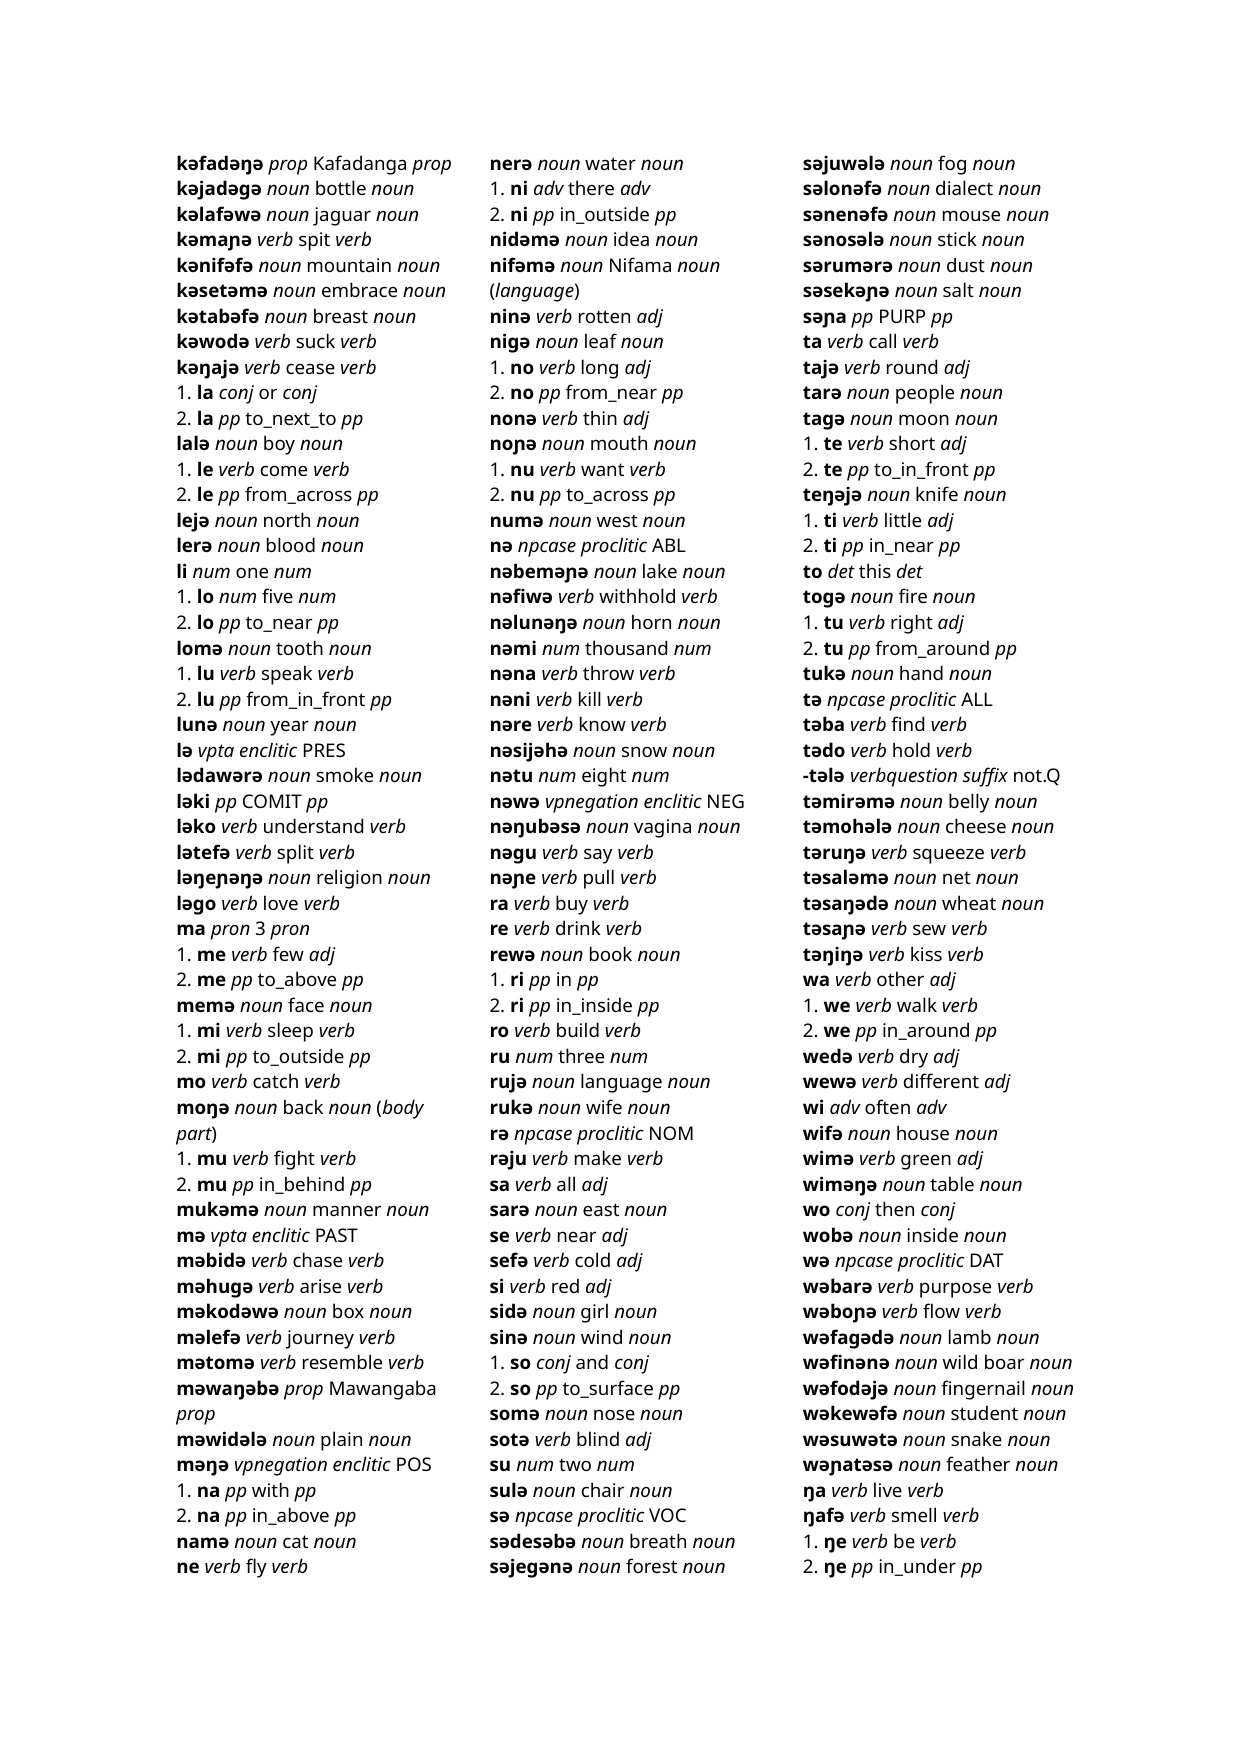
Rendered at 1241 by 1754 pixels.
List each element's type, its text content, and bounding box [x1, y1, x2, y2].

text 2. we pp in_around pp [803, 1018, 1090, 1043]
text nə npcase proclitic ABL [489, 533, 777, 558]
text wə npcase proclitic DAT [803, 1247, 1090, 1273]
text ləɡo verb love verb [176, 890, 463, 916]
text lətefə verb split verb [176, 839, 463, 864]
text kəŋajə verb cease verb [176, 354, 463, 380]
text 1. ti verb little adj [803, 507, 1090, 533]
text ta verb call verb [803, 329, 1090, 354]
text tədo verb hold verb [803, 737, 1090, 762]
text sarə noun east noun [489, 1196, 777, 1222]
text -tələ verbquestion suffix not.Q [803, 762, 1090, 788]
text nəlunəŋə noun horn noun [489, 609, 777, 635]
text 1. lo num five num [176, 584, 463, 609]
text 2. te pp to_in_front pp [803, 456, 1090, 482]
text numə noun west noun [489, 507, 777, 533]
text nətu num eight num [489, 762, 777, 788]
text kəfadəŋə prop Kafadanga prop [176, 150, 463, 176]
text wedə verb dry adj [803, 1043, 1090, 1069]
text 1. lu verb speak verb [176, 660, 463, 686]
text sefə verb cold adj [489, 1247, 777, 1273]
text 1. le verb come verb [176, 456, 463, 482]
text səjuwələ noun fog noun [803, 150, 1090, 176]
text tə npcase proclitic ALL [803, 686, 1090, 711]
text lunə noun year noun [176, 711, 463, 737]
text wo conj then conj [803, 1196, 1090, 1222]
text wi adv often adv [803, 1094, 1090, 1120]
text se verb near adj [489, 1222, 777, 1247]
text 1. ŋe verb be verb [803, 1528, 1090, 1554]
text wa verb other adj [803, 967, 1090, 992]
text lədawərə noun smoke noun [176, 762, 463, 788]
text 2. lu pp from_in_front pp [176, 686, 463, 711]
text məlefə verb journey verb [176, 1324, 463, 1349]
text 1. nu verb want verb [489, 456, 777, 482]
text nəɡu verb say verb [489, 839, 777, 864]
text nəwə vpnegation enclitic NEG [489, 788, 777, 813]
text lomə noun tooth noun [176, 635, 463, 660]
text nonə verb thin adj [489, 405, 777, 431]
text ma pron 3 pron [176, 916, 463, 941]
text sənosələ noun stick noun [803, 227, 1090, 252]
text ro verb build verb [489, 1018, 777, 1043]
text rəju verb make verb [489, 1145, 777, 1171]
text 1. ri pp in pp [489, 967, 777, 992]
text təsaɲə verb sew verb [803, 916, 1090, 941]
text 2. mu pp in_behind pp [176, 1171, 463, 1196]
text təsaləmə noun net noun [803, 864, 1090, 890]
text 2. so pp to_surface pp [489, 1375, 777, 1401]
text lə vpta enclitic PRES [176, 737, 463, 762]
text ŋafə verb smell verb [803, 1503, 1090, 1528]
text 1. no verb long adj [489, 354, 777, 380]
text rewə noun book noun [489, 941, 777, 967]
text 1. te verb short adj [803, 431, 1090, 456]
text sərumərə noun dust noun [803, 252, 1090, 278]
text wəfodəjə noun fingernail noun [803, 1375, 1090, 1401]
text wəsuwətə noun snake noun [803, 1426, 1090, 1452]
text wiməŋə noun table noun [803, 1171, 1090, 1196]
text mə vpta enclitic PAST [176, 1222, 463, 1247]
text wəboɲə verb flow verb [803, 1298, 1090, 1324]
text nəni verb kill verb [489, 686, 777, 711]
text ra verb buy verb [489, 890, 777, 916]
text 1. me verb few adj [176, 941, 463, 967]
text namə noun cat noun [176, 1528, 463, 1554]
text səlonəfə noun dialect noun [803, 176, 1090, 201]
text 2. la pp to_next_to pp [176, 405, 463, 431]
text ləki pp COMIT pp [176, 788, 463, 813]
text mo verb catch verb [176, 1069, 463, 1094]
text 2. le pp from_across pp [176, 482, 463, 507]
text re verb drink verb [489, 916, 777, 941]
text kətabəfə noun breast noun [176, 303, 463, 329]
text sidə noun girl noun [489, 1298, 777, 1324]
text 2. me pp to_above pp [176, 967, 463, 992]
text 2. ti pp in_near pp [803, 533, 1090, 558]
text 2. mi pp to_outside pp [176, 1043, 463, 1069]
text nəre verb know verb [489, 711, 777, 737]
text kəlafəwə noun jaguar noun [176, 201, 463, 227]
text kəmaɲə verb spit verb [176, 227, 463, 252]
text təmohələ noun cheese noun [803, 813, 1090, 839]
text nəfiwə verb withhold verb [489, 584, 777, 609]
text mətomə verb resemble verb [176, 1349, 463, 1375]
text 1. mi verb sleep verb [176, 1018, 463, 1043]
text nəsijəhə noun snow noun [489, 737, 777, 762]
text təba verb find verb [803, 711, 1090, 737]
text wəkewəfə noun student noun [803, 1401, 1090, 1426]
text təruŋə verb squeeze verb [803, 839, 1090, 864]
text 1. la conj or conj [176, 380, 463, 405]
text taɡə noun moon noun [803, 405, 1090, 431]
text moŋə noun back noun (body part) [176, 1094, 463, 1145]
text 1. we verb walk verb [803, 992, 1090, 1018]
text nəɲe verb pull verb [489, 864, 777, 890]
text wewə verb different adj [803, 1069, 1090, 1094]
text təmirəmə noun belly noun [803, 788, 1090, 813]
text 2. nu pp to_across pp [489, 482, 777, 507]
text lejə noun north noun [176, 507, 463, 533]
text təsaŋədə noun wheat noun [803, 890, 1090, 916]
text məkodəwə noun box noun [176, 1298, 463, 1324]
text 1. so conj and conj [489, 1349, 777, 1375]
text kəjadəɡə noun bottle noun [176, 176, 463, 201]
text ne verb fly verb [176, 1554, 463, 1579]
text ninə verb rotten adj [489, 303, 777, 329]
text somə noun nose noun [489, 1401, 777, 1426]
text rujə noun language noun [489, 1069, 777, 1094]
text tarə noun people noun [803, 380, 1090, 405]
text tukə noun hand noun [803, 660, 1090, 686]
text kəwodə verb suck verb [176, 329, 463, 354]
text 2. ni pp in_outside pp [489, 201, 777, 227]
text si verb red adj [489, 1273, 777, 1298]
text məŋə vpnegation enclitic POS [176, 1452, 463, 1477]
text teŋəjə noun knife noun [803, 482, 1090, 507]
text 1. na pp with pp [176, 1477, 463, 1503]
text wobə noun inside noun [803, 1222, 1090, 1247]
text wəbarə verb purpose verb [803, 1273, 1090, 1298]
text ru num three num [489, 1043, 777, 1069]
text 2. ri pp in_inside pp [489, 992, 777, 1018]
text sulə noun chair noun [489, 1477, 777, 1503]
text lalə noun boy noun [176, 431, 463, 456]
text wimə verb green adj [803, 1145, 1090, 1171]
text niɡə noun leaf noun [489, 329, 777, 354]
text nidəmə noun idea noun [489, 227, 777, 252]
text 1. tu verb right adj [803, 609, 1090, 635]
text nəmi num thousand num [489, 635, 777, 660]
text rə npcase proclitic NOM [489, 1120, 777, 1145]
text 1. ni adv there adv [489, 176, 777, 201]
text toɡə noun fire noun [803, 584, 1090, 609]
text nəbeməɲə noun lake noun [489, 558, 777, 584]
text səjeɡənə noun forest noun [489, 1554, 777, 1579]
text tajə verb round adj [803, 354, 1090, 380]
text məbidə verb chase verb [176, 1247, 463, 1273]
text səsekəɲə noun salt noun [803, 278, 1090, 303]
text wəfaɡədə noun lamb noun [803, 1324, 1090, 1349]
text to det this det [803, 558, 1090, 584]
text səɲa pp PURP pp [803, 303, 1090, 329]
text ŋa verb live verb [803, 1477, 1090, 1503]
text sənenəfə noun mouse noun [803, 201, 1090, 227]
text sinə noun wind noun [489, 1324, 777, 1349]
text nerə noun water noun [489, 150, 777, 176]
text mukəmə noun manner noun [176, 1196, 463, 1222]
text 2. no pp from_near pp [489, 380, 777, 405]
text rukə noun wife noun [489, 1094, 777, 1120]
text 2. lo pp to_near pp [176, 609, 463, 635]
text noɲə noun mouth noun [489, 431, 777, 456]
text kəsetəmə noun embrace noun [176, 278, 463, 303]
text wifə noun house noun [803, 1120, 1090, 1145]
text sa verb all adj [489, 1171, 777, 1196]
text wəɲatəsə noun feather noun [803, 1452, 1090, 1477]
text nəŋubəsə noun vagina noun [489, 813, 777, 839]
text ləŋeɲəŋə noun religion noun [176, 864, 463, 890]
text məhuɡə verb arise verb [176, 1273, 463, 1298]
text 2. na pp in_above pp [176, 1503, 463, 1528]
text nifəmə noun Nifama noun (language) [489, 252, 777, 303]
text memə noun face noun [176, 992, 463, 1018]
text 2. ŋe pp in_under pp [803, 1554, 1090, 1579]
text 1. mu verb fight verb [176, 1145, 463, 1171]
text 2. tu pp from_around pp [803, 635, 1090, 660]
text lerə noun blood noun [176, 533, 463, 558]
text sotə verb blind adj [489, 1426, 777, 1452]
text təŋiŋə verb kiss verb [803, 941, 1090, 967]
text kənifəfə noun mountain noun [176, 252, 463, 278]
text sədesəbə noun breath noun [489, 1528, 777, 1554]
text məwaŋəbə prop Mawangaba prop [176, 1375, 463, 1426]
text məwidələ noun plain noun [176, 1426, 463, 1452]
text ləko verb understand verb [176, 813, 463, 839]
text wəfinənə noun wild boar noun [803, 1349, 1090, 1375]
text nəna verb throw verb [489, 660, 777, 686]
text li num one num [176, 558, 463, 584]
text sə npcase proclitic VOC [489, 1503, 777, 1528]
text su num two num [489, 1452, 777, 1477]
